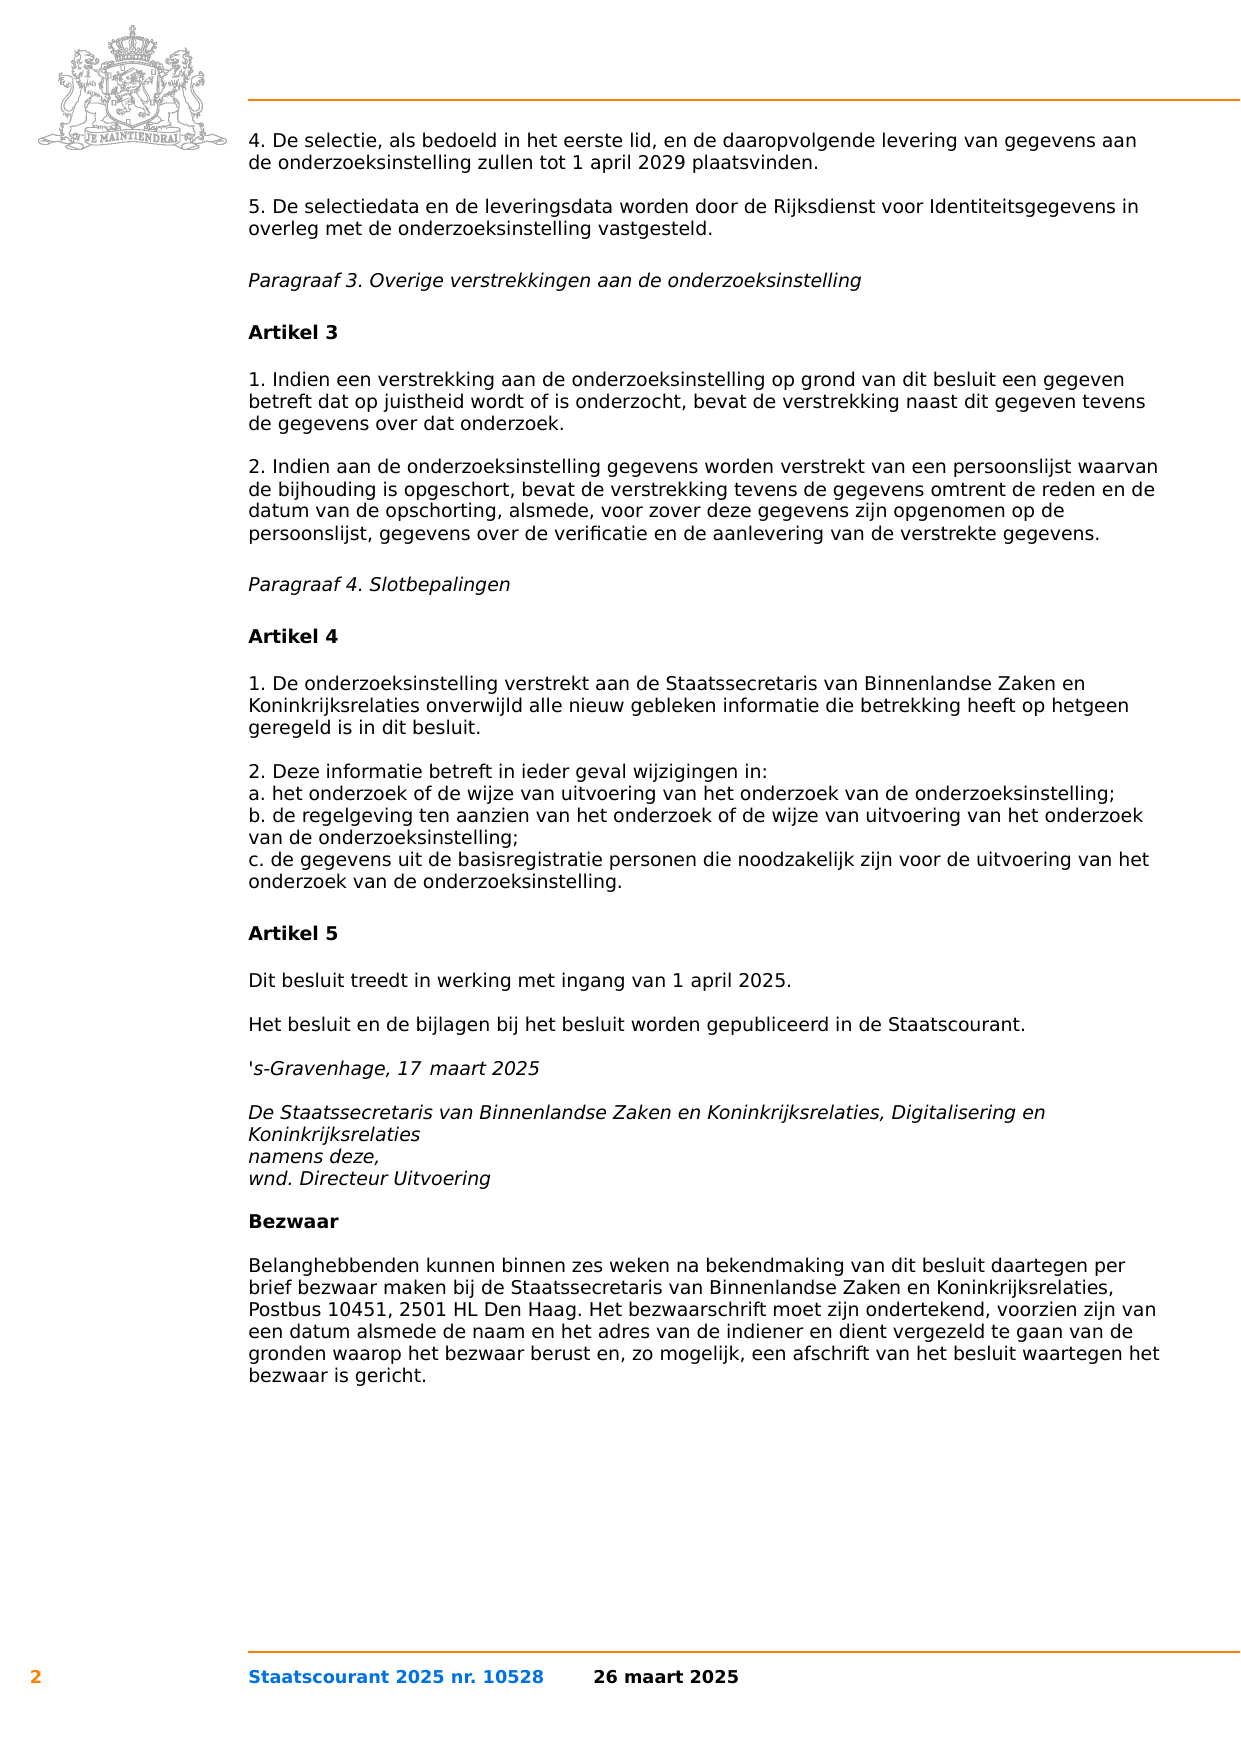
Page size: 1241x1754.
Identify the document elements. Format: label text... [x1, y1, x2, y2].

picture [38, 25, 227, 150]
text Belanghebbenden kunnen binnen zes weken na bekendmaking van dit besluit daartegen per brief bezwaar maken bij de Staatssecretaris van Binnenlandse Zaken en Koninkrijksrelaties, Postbus 10451, 2501 HL Den Haag. Het bezwaarschrift moet zijn ondertekend, voorzien zijn van een datum alsmede de naam en het adres van de indiener en dient vergezeld te gaan van de gronden waarop het bezwaar berust en, zo mogelijk, een afschrift van het besluit waartegen het bezwaar is gericht. [248, 1255, 1163, 1387]
text 's-Gravenhage, 17 maart 2025 [248, 1058, 1163, 1080]
text Bezwaar [248, 1211, 1163, 1233]
subtitle Paragraaf 3. Overige verstrekkingen aan de onderzoeksinstelling [248, 270, 1163, 292]
text c. de gegevens uit de basisregistratie personen die noodzakelijk zijn voor de uitvoering van het onderzoek van de onderzoeksinstelling. [248, 849, 1163, 893]
text De Staatssecretaris van Binnenlandse Zaken en Koninkrijksrelaties, Digitalisering en Koninkrijksrelaties namens deze, wnd. Directeur Uitvoering [248, 1102, 1163, 1189]
text 2. Deze informatie betreft in ieder geval wijzigingen in: [248, 761, 1163, 783]
text a. het onderzoek of de wijze van uitvoering van het onderzoek van de onderzoeksinstelling; [248, 783, 1163, 805]
text 2. Indien aan de onderzoeksinstelling gegevens worden verstrekt van een persoonslijst waarvan de bijhouding is opgeschort, bevat de verstrekking tevens de gegevens omtrent de reden en de datum van de opschorting, alsmede, voor zover deze gegevens zijn opgenomen op de persoonslijst, gegevens over de verificatie en de aanlevering van de verstrekte gegevens. [248, 456, 1163, 544]
subtitle Artikel 4 [248, 626, 1163, 648]
subtitle Artikel 5 [248, 923, 1163, 945]
text Het besluit en de bijlagen bij het besluit worden gepubliceerd in de Staatscourant. [248, 1014, 1163, 1036]
text 1. Indien een verstrekking aan de onderzoeksinstelling op grond van dit besluit een gegeven betreft dat op juistheid wordt of is onderzocht, bevat de verstrekking naast dit gegeven tevens de gegevens over dat onderzoek. [248, 369, 1163, 434]
text 1. De onderzoeksinstelling verstrekt aan de Staatssecretaris van Binnenlandse Zaken en Koninkrijksrelaties onverwijld alle nieuw gebleken informatie die betrekking heeft op hetgeen geregeld is in dit besluit. [248, 673, 1163, 739]
text b. de regelgeving ten aanzien van het onderzoek of de wijze van uitvoering van het onderzoek van de onderzoeksinstelling; [248, 805, 1163, 849]
text 4. De selectie, als bedoeld in het eerste lid, en de daaropvolgende levering van gegevens aan de onderzoeksinstelling zullen tot 1 april 2029 plaatsvinden. [248, 130, 1163, 174]
text Dit besluit treedt in werking met ingang van 1 april 2025. [248, 970, 1163, 992]
subtitle Paragraaf 4. Slotbepalingen [248, 574, 1163, 596]
text 5. De selectiedata en de leveringsdata worden door de Rijksdienst voor Identiteitsgegevens in overleg met de onderzoeksinstelling vastgesteld. [248, 196, 1163, 240]
subtitle Artikel 3 [248, 322, 1163, 344]
